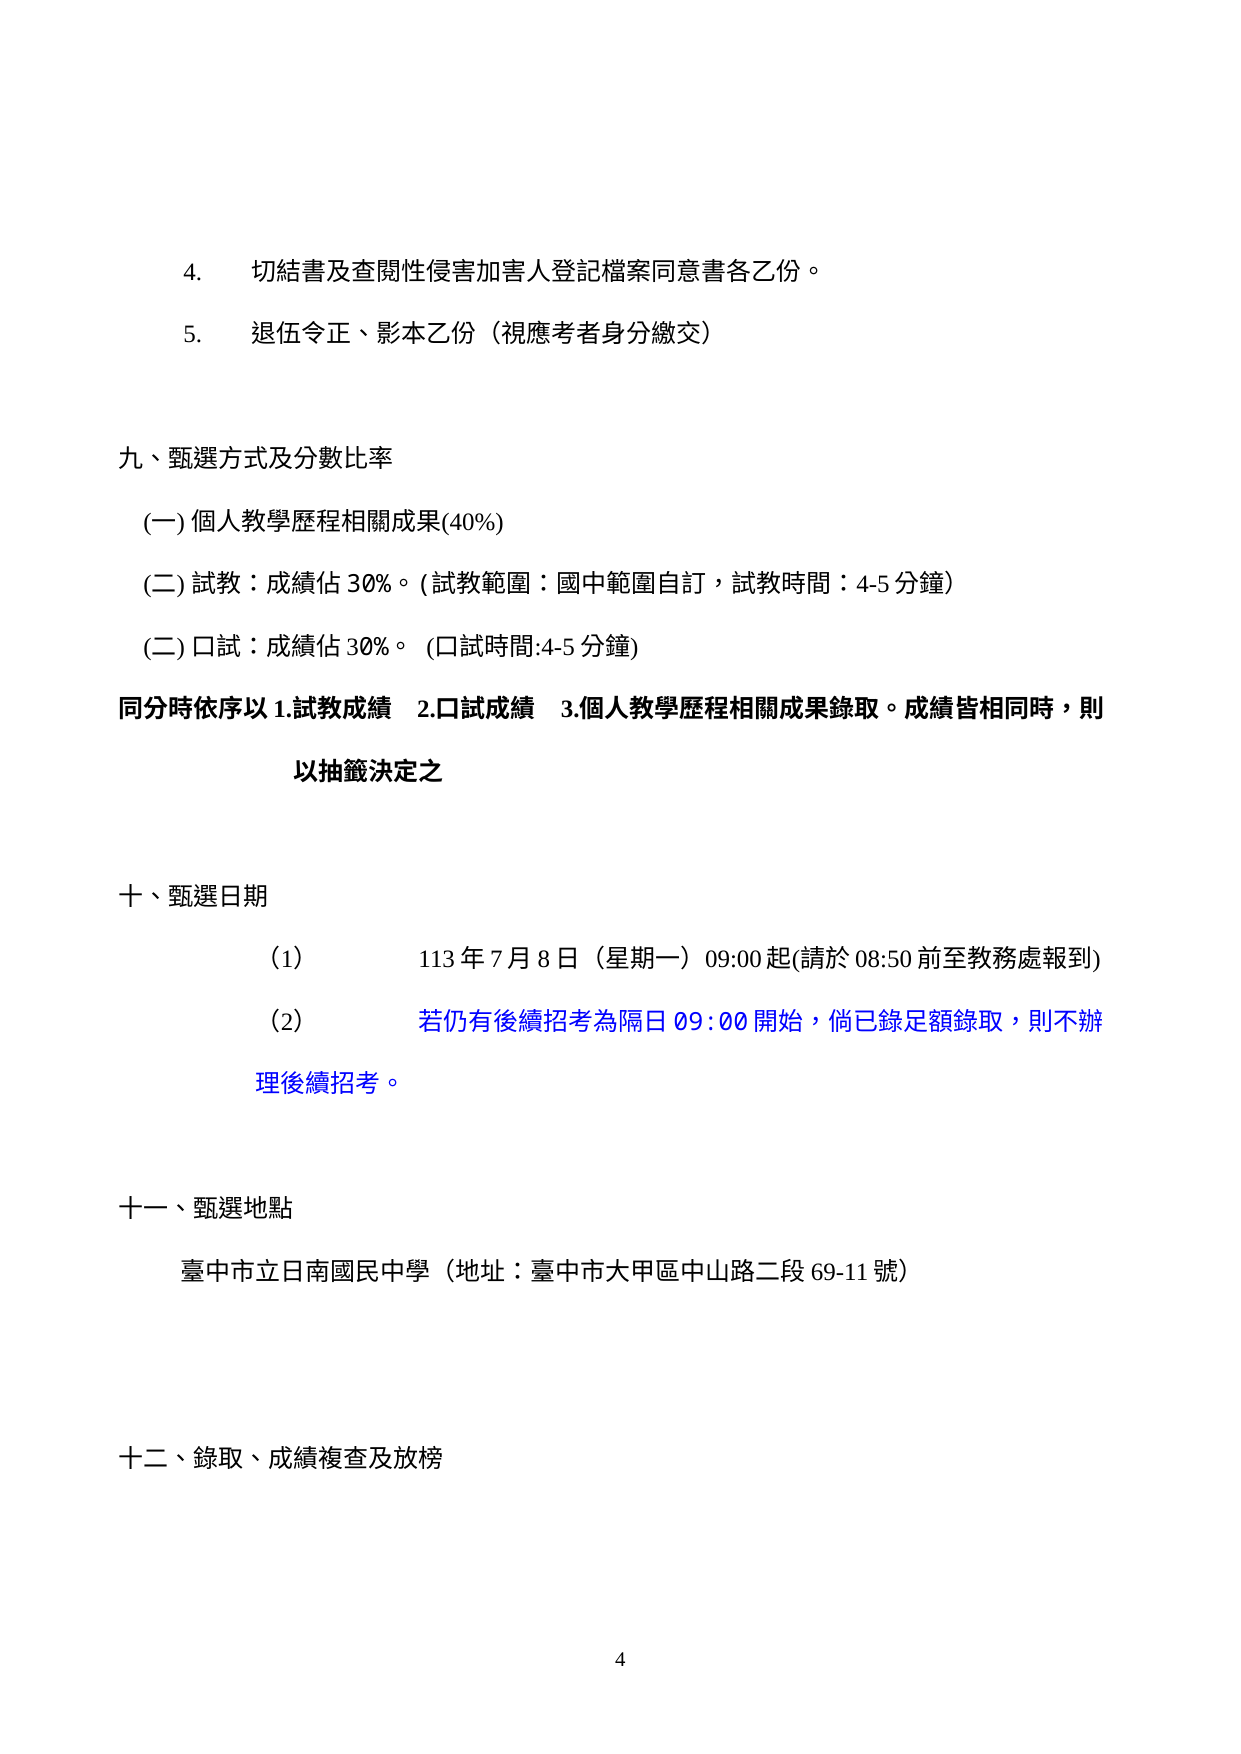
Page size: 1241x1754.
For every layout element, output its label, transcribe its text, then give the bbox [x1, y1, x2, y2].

list 切結書及查閱性侵害加害人登記檔案同意書各乙份。 [183, 228, 1122, 290]
list 113年7月8日（星期一）09:00起(請於08:50前至教務處報到) [256, 915, 1122, 978]
list 若仍有後續招考為隔日09:00開始，倘已錄足額錄取，則不辦理後續招考。 [256, 978, 1122, 1103]
text 臺中市立日南國民中學（地址：臺中市大甲區中山路二段69-11號） [181, 1228, 1122, 1290]
text 同分時依序以1.試教成績 2.口試成績 3.個人教學歷程相關成果錄取。成績皆相同時，則以抽籤決定之 [118, 665, 1122, 790]
text 十、甄選日期 [118, 853, 1122, 915]
list 退伍令正、影本乙份（視應考者身分繳交） [183, 290, 1122, 353]
text (一) 個人教學歷程相關成果(40%) [118, 478, 1122, 540]
text 十一、甄選地點 [118, 1165, 1122, 1228]
text (二) 試教：成績佔30%。(試教範圍：國中範圍自訂，試教時間：4-5分鐘） [118, 540, 1122, 603]
text 九、甄選方式及分數比率 [118, 415, 1122, 478]
text (二) 口試：成績佔30%。 (口試時間:4-5分鐘) [118, 603, 1122, 665]
text 十二、錄取、成績複查及放榜 [118, 1415, 1122, 1478]
